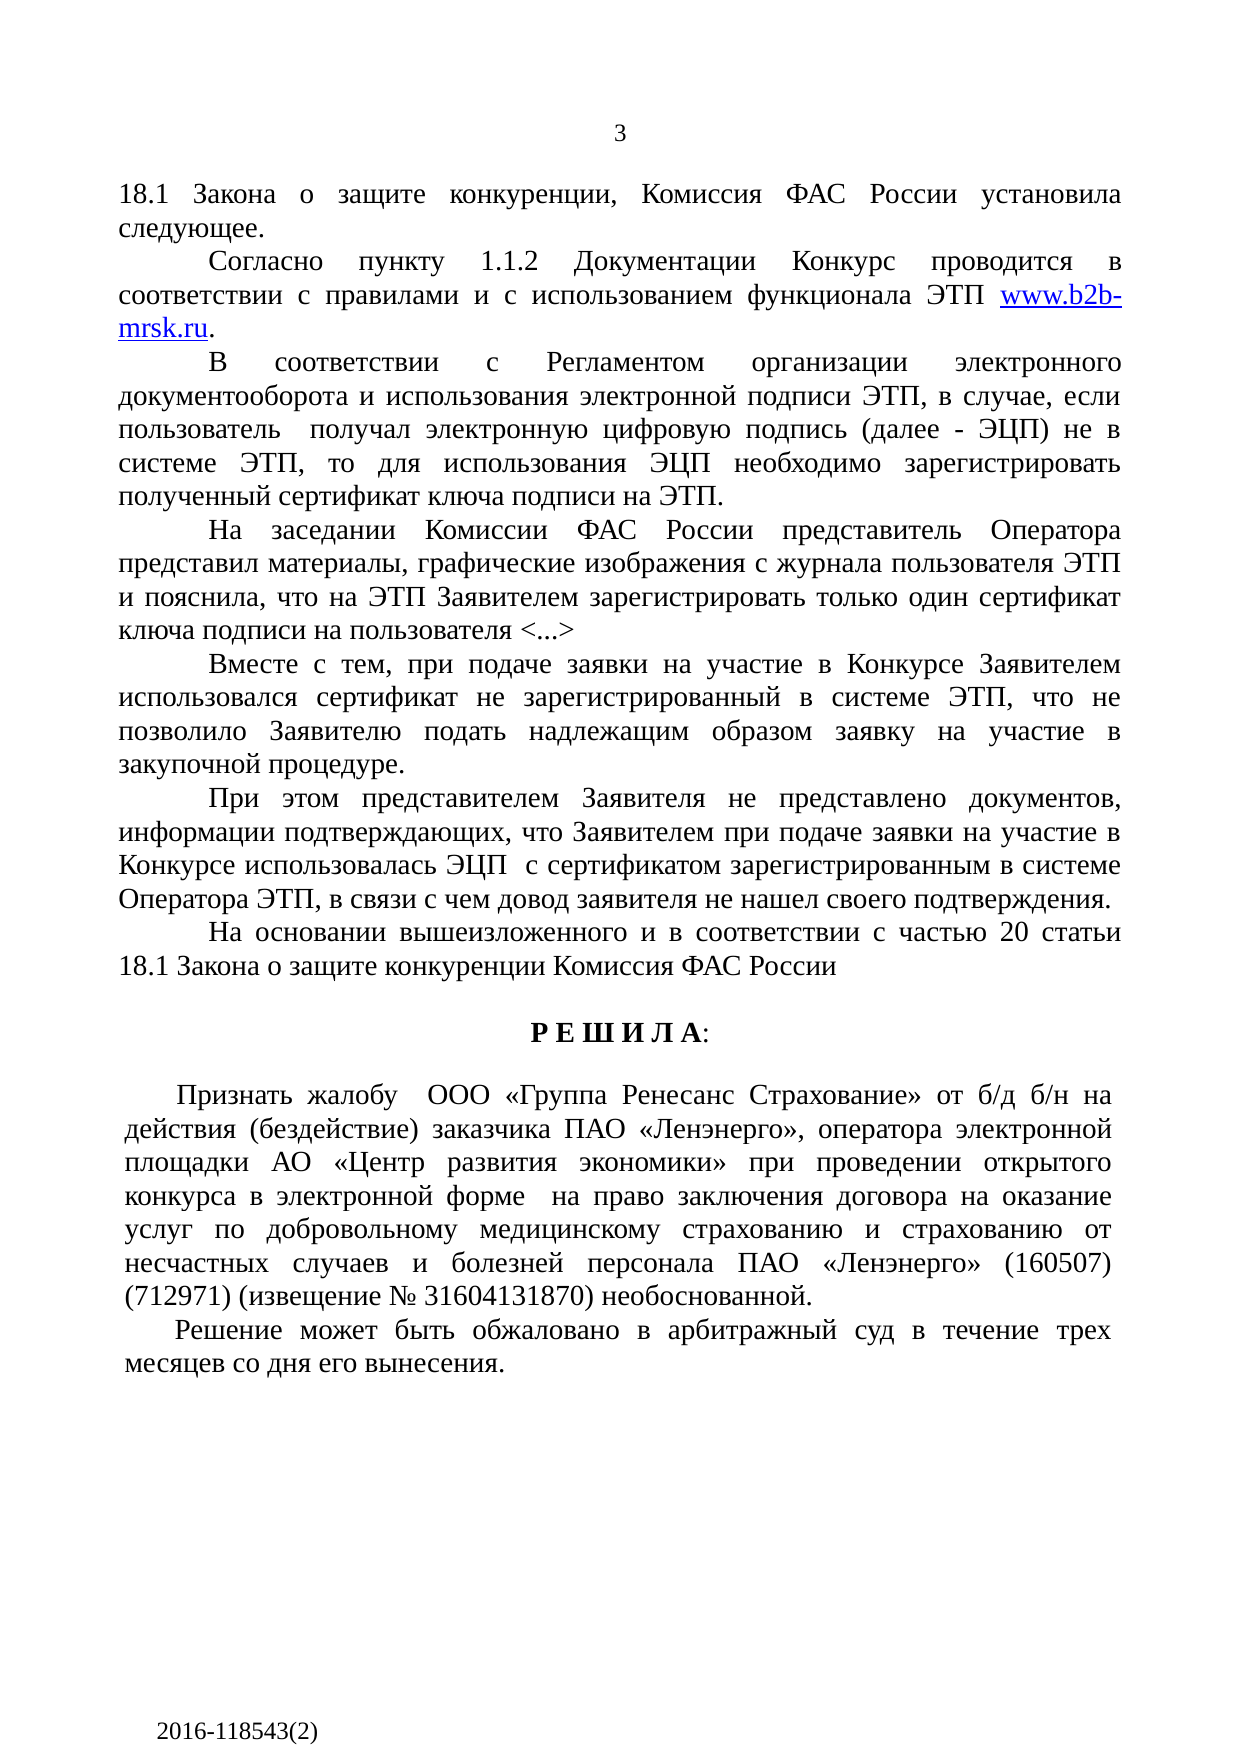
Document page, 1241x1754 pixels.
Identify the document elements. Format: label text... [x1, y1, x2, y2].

text Р Е Ш И Л А: [118, 1015, 1122, 1048]
text В соответствии с Регламентом организации электронного документооборота и использования электронной подписи ЭТП, в случае, если пользователь получал электронную цифровую подпись (далее - ЭЦП) не в системе ЭТП, то для использования ЭЦП необходимо зарегистрировать полученный сертификат ключа подписи на ЭТП. [118, 344, 1122, 512]
text На основании вышеизложенного и в соответствии с частью 20 статьи 18.1 Закона о защите конкуренции Комиссия ФАС России [118, 914, 1122, 981]
text Вместе с тем, при подаче заявки на участие в Конкурсе Заявителем использовался сертификат не зарегистрированный в системе ЭТП, что не позволило Заявителю подать надлежащим образом заявку на участие в закупочной процедуре. [118, 646, 1122, 780]
text На заседании Комиссии ФАС России представитель Оператора представил материалы, графические изображения с журнала пользователя ЭТП и пояснила, что на ЭТП Заявителем зарегистрировать только один сертификат ключа подписи на пользователя <...> [118, 512, 1122, 646]
text 18.1 Закона о защите конкуренции, Комиссия ФАС России установила следующее. [118, 176, 1122, 243]
text Решение может быть обжаловано в арбитражный суд в течение трех месяцев со дня его вынесения. [124, 1312, 1113, 1379]
text При этом представителем Заявителя не представлено документов, информации подтверждающих, что Заявителем при подаче заявки на участие в Конкурсе использовалась ЭЦП с сертификатом зарегистрированным в системе Оператора ЭТП, в связи с чем довод заявителя не нашел своего подтверждения. [118, 780, 1122, 914]
text Признать жалобу ООО «Группа Ренесанс Страхование» от б/д б/н на действия (бездействие) заказчика ПАО «Ленэнерго», оператора электронной площадки АО «Центр развития экономики» при проведении открытого конкурса в электронной форме на право заключения договора на оказание услуг по добровольному медицинскому страхованию и страхованию от несчастных случаев и болезней персонала ПАО «Ленэнерго» (160507) (712971) (извещение № 31604131870) необоснованной. [124, 1077, 1113, 1312]
text Согласно пункту 1.1.2 Документации Конкурс проводится в соответствии с правилами и с использованием функционала ЭТП www.b2b-mrsk.ru. [118, 243, 1122, 344]
